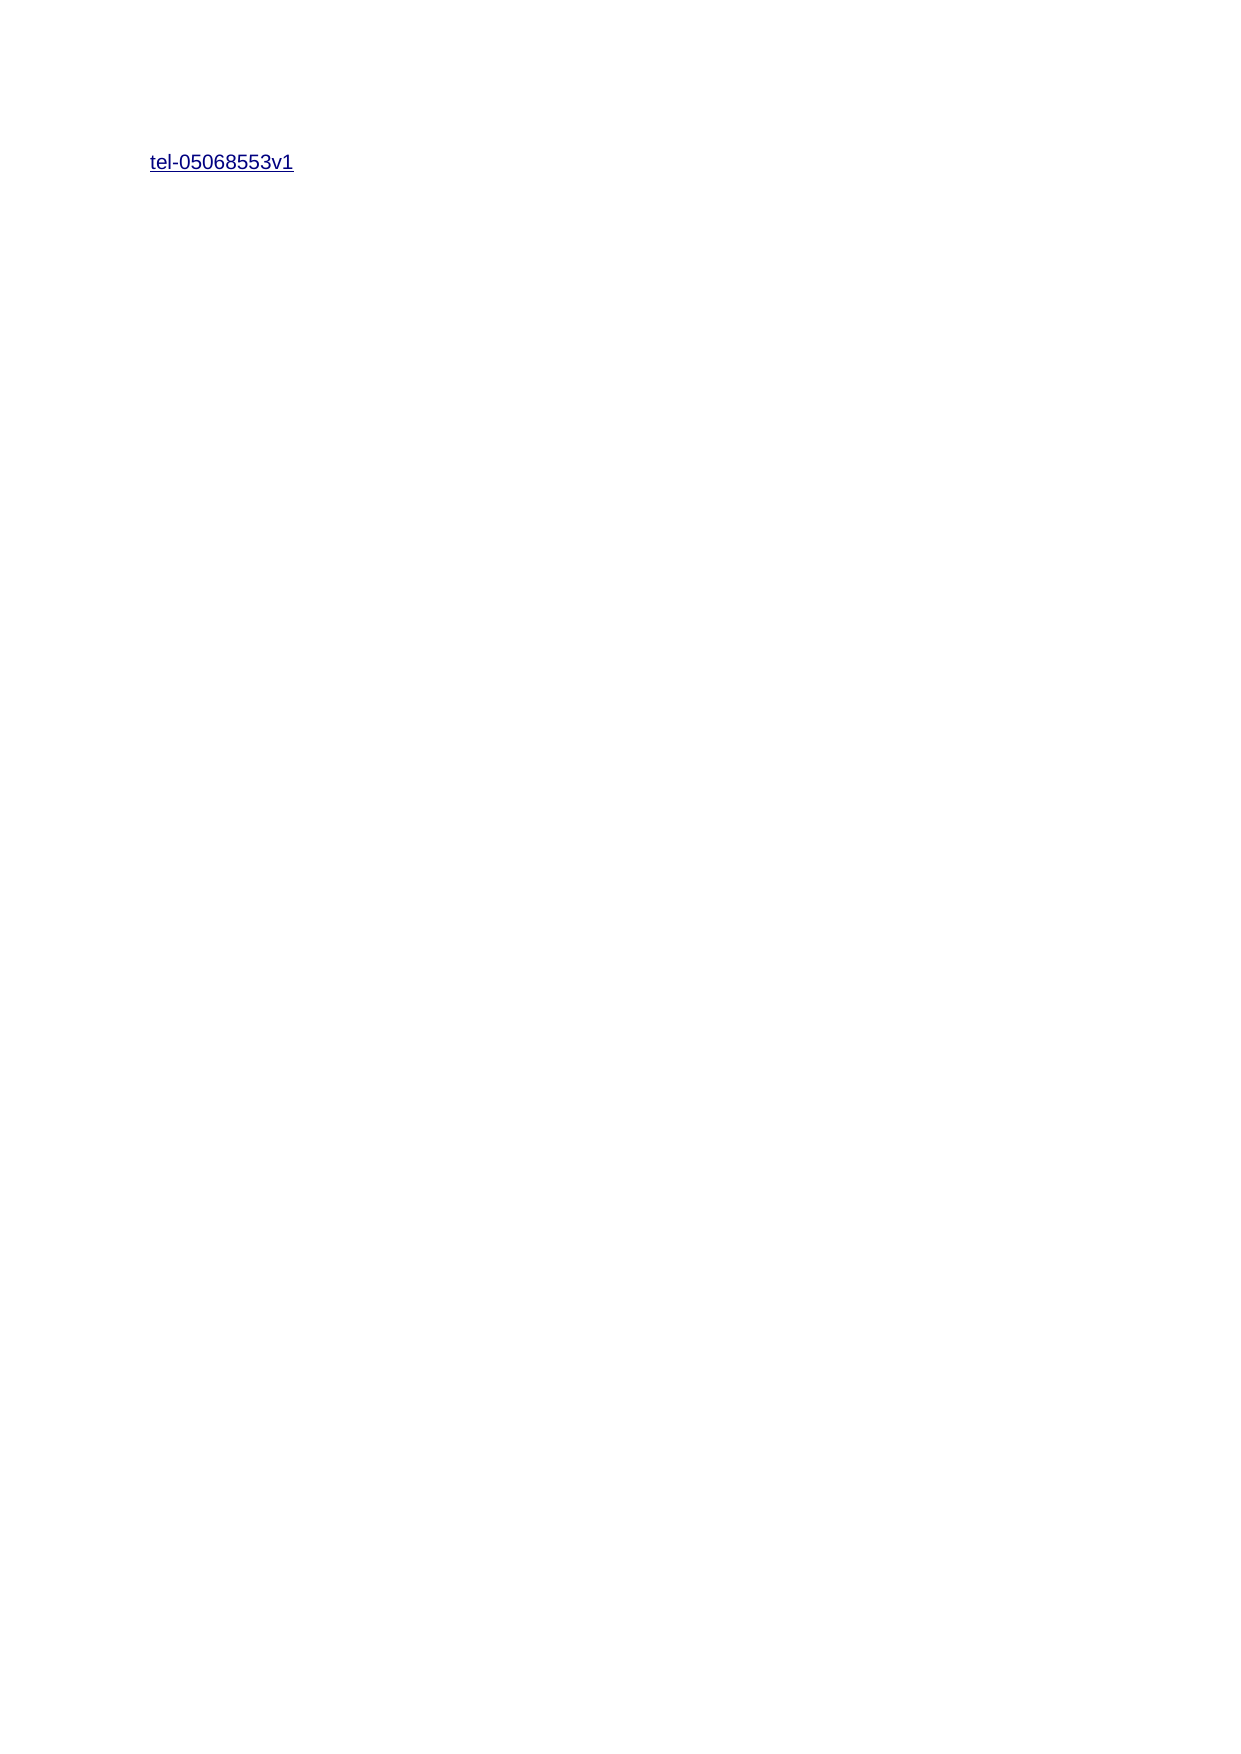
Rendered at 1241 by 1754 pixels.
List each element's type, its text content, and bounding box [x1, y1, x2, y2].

table_header tel-05068553v1 [150, 150, 1090, 174]
